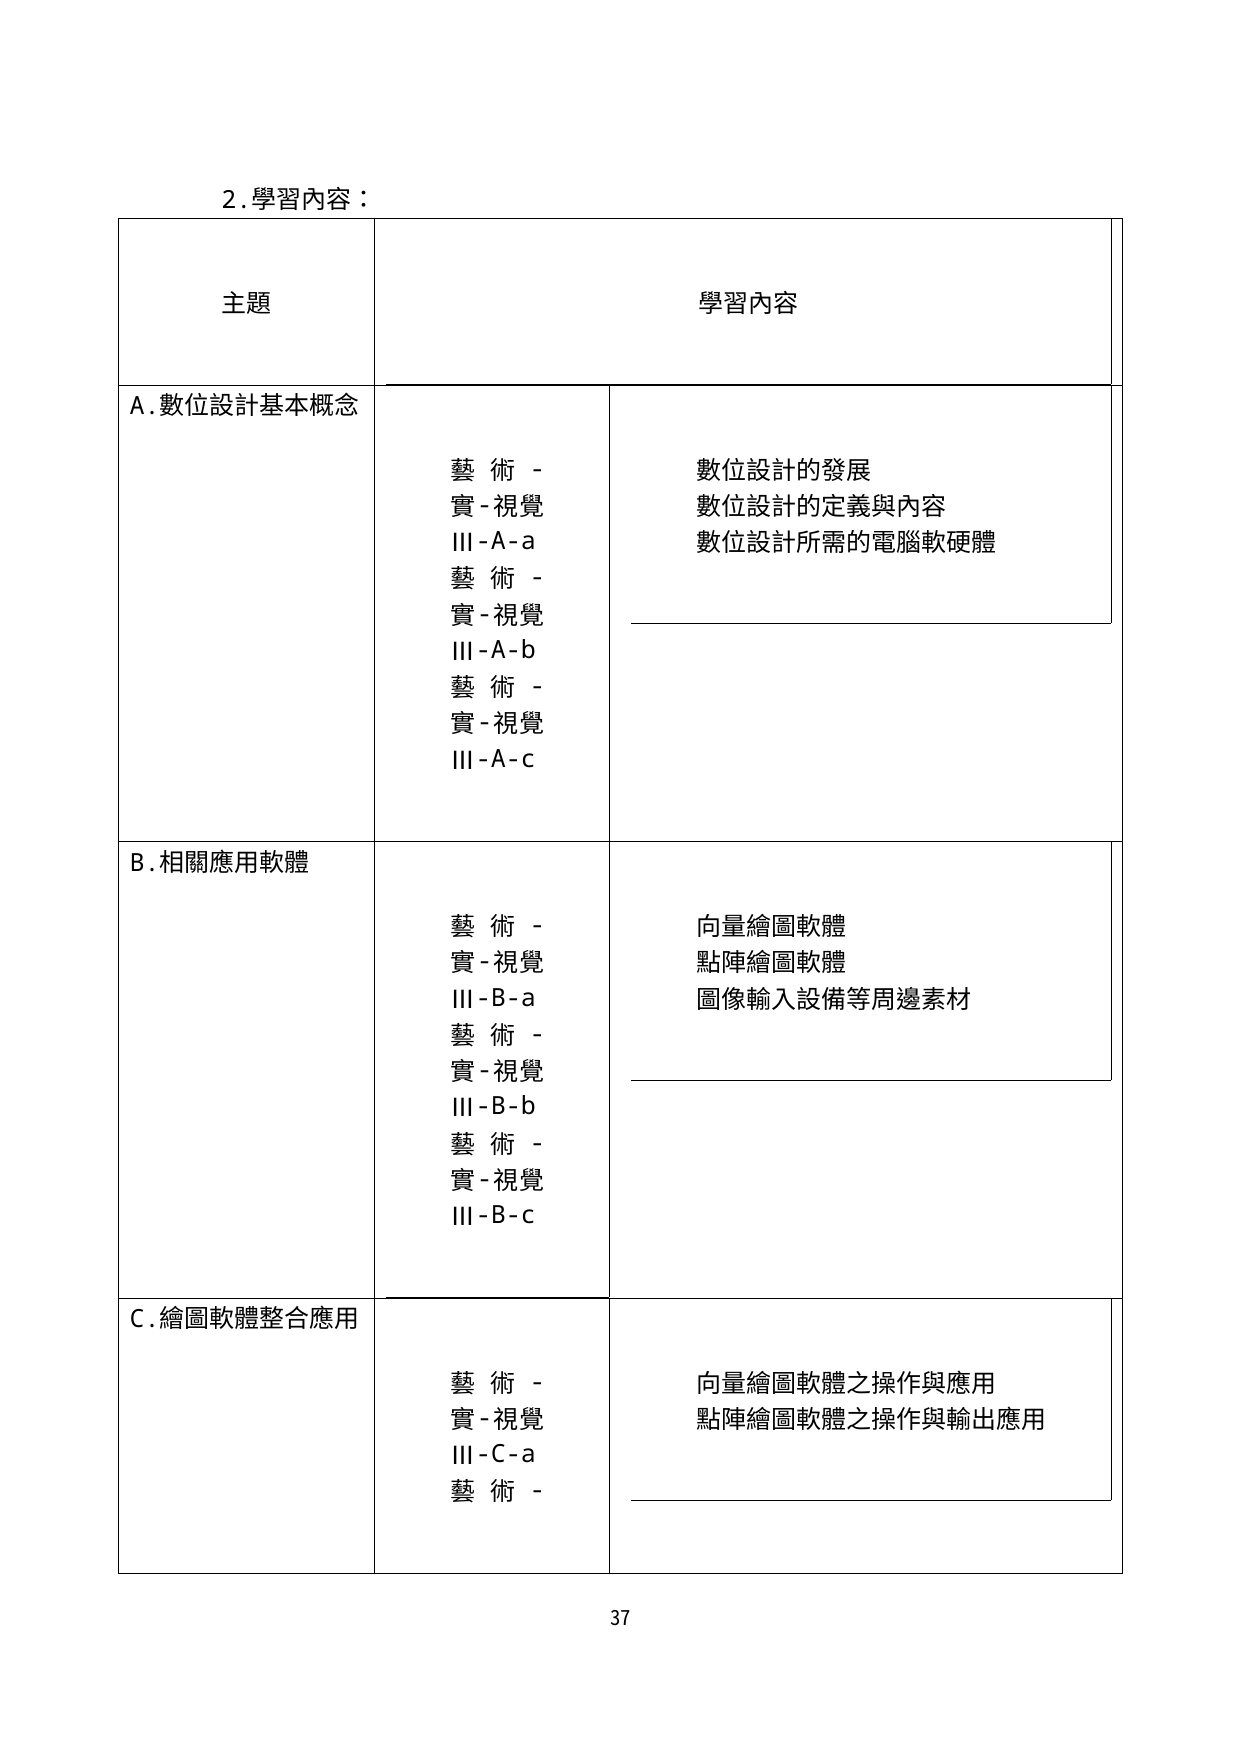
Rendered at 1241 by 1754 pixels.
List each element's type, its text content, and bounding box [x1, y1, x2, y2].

table_cell [610, 842, 620, 1297]
table_header 學習內容 [375, 219, 1111, 384]
table_cell [610, 1299, 620, 1573]
table_cell 向量繪圖軟體 點陣繪圖軟體 圖像輸入設備等周邊素材 [620, 842, 1122, 1297]
table_cell 向量繪圖軟體之操作與應用 點陣繪圖軟體之操作與輸出應用 [620, 1299, 1122, 1573]
table_cell A.數位設計基本概念 [119, 386, 374, 841]
table_cell B.相關應用軟體 [119, 842, 374, 1297]
table_cell 數位設計的發展 數位設計的定義與內容 數位設計所需的電腦軟硬體 [620, 386, 1122, 841]
table_cell 藝術-實-視覺Ⅲ-B-a 藝術-實-視覺Ⅲ-B-b 藝術-實-視覺Ⅲ-B-c [375, 842, 609, 1297]
text 2.學習內容： [168, 172, 1122, 218]
table_cell 藝術-實-視覺Ⅲ-C-a 藝術- [375, 1299, 609, 1573]
table_cell 藝術-實-視覺Ⅲ-A-a 藝術-實-視覺Ⅲ-A-b 藝術-實-視覺Ⅲ-A-c [375, 386, 609, 841]
table_cell [610, 386, 620, 841]
table_cell C.繪圖軟體整合應用 [119, 1299, 374, 1573]
table_header 主題 [119, 219, 374, 384]
table_header [1112, 219, 1122, 384]
